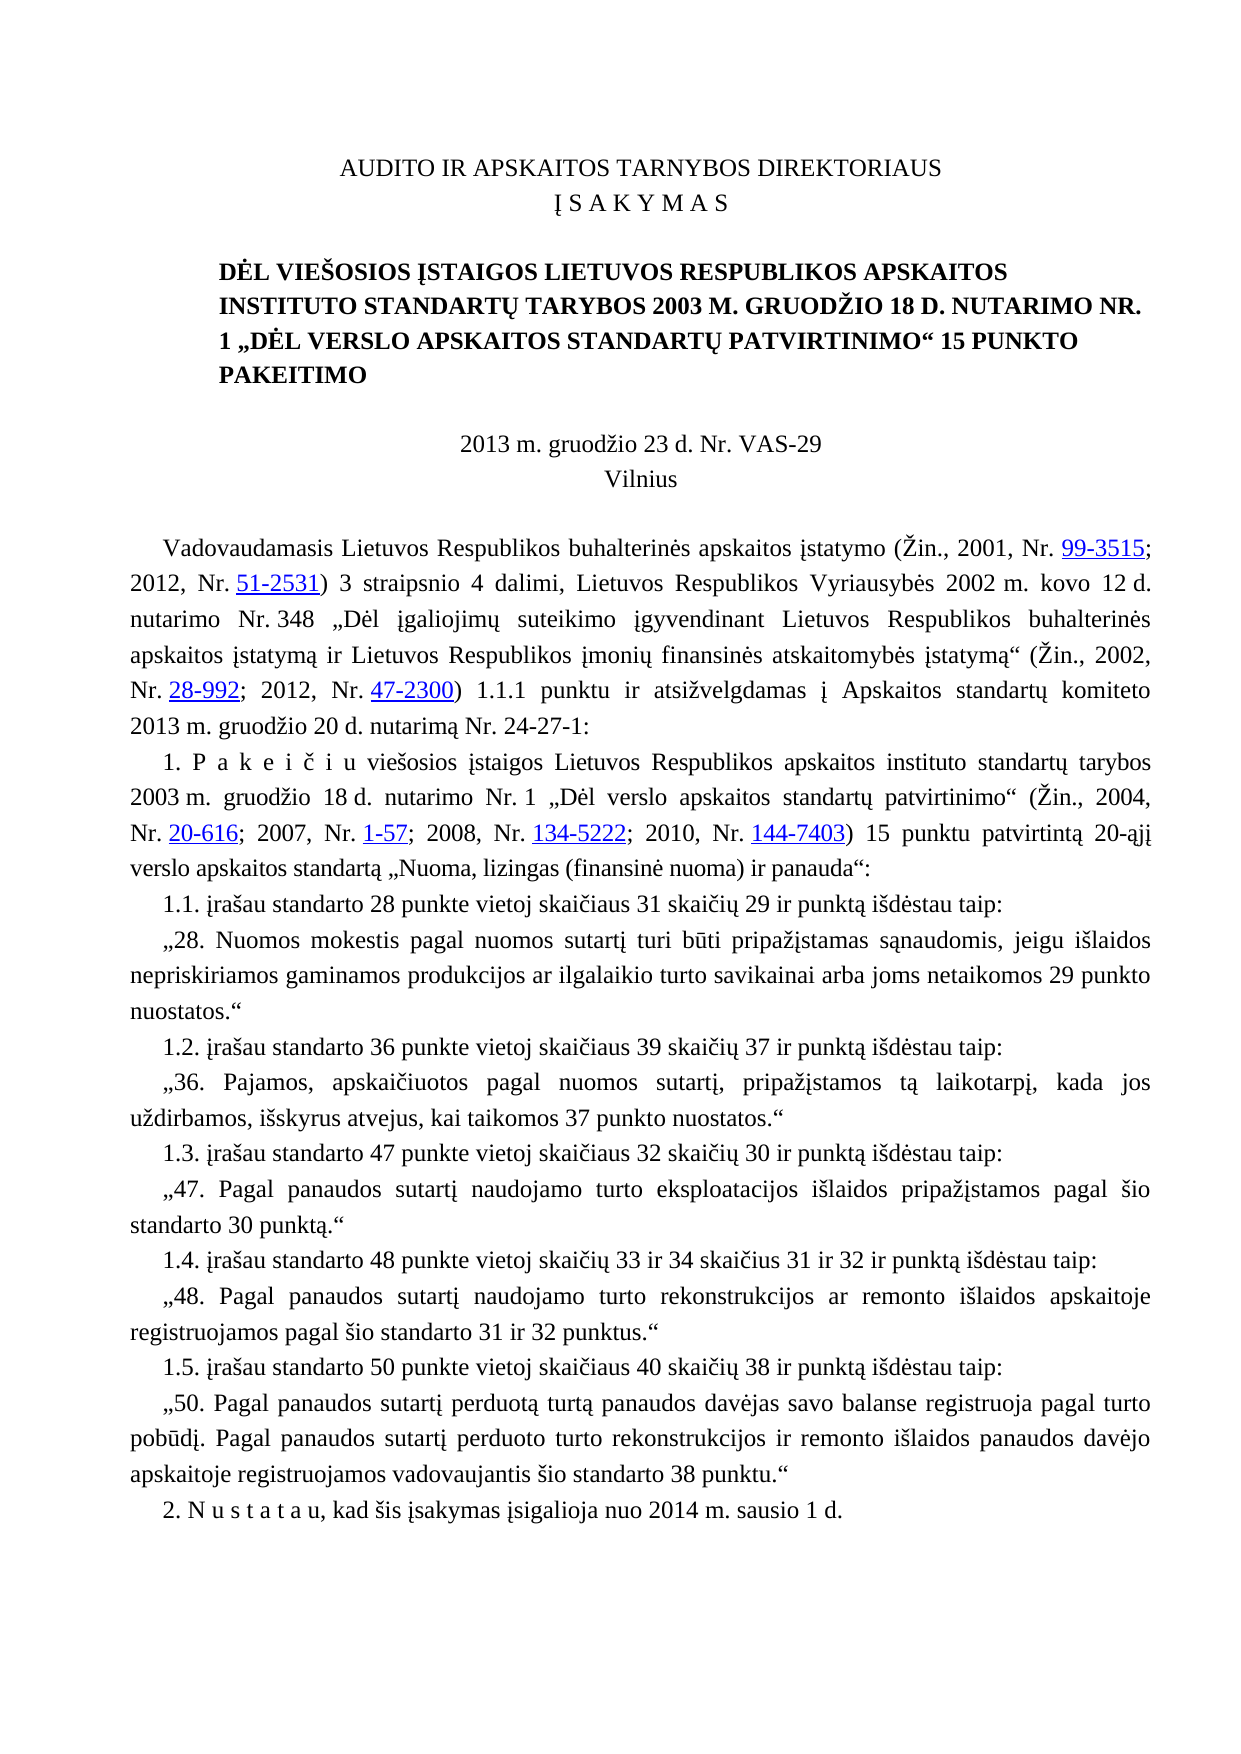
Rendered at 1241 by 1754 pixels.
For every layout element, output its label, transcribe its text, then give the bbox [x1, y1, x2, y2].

text „47. Pagal panaudos sutartį naudojamo turto eksploatacijos išlaidos pripažįstamos pagal šio standarto 30 punktą.“ [130, 1174, 1152, 1238]
text AUDITO IR APSKAITOS TARNYBOS DIREKTORIAUS [130, 153, 1152, 182]
text „28. Nuomos mokestis pagal nuomos sutartį turi būti pripažįstamas sąnaudomis, jeigu išlaidos nepriskiriamos gaminamos produkcijos ar ilgalaikio turto savikainai arba joms netaikomos 29 punkto nuostatos.“ [130, 925, 1152, 1025]
text Į S A K Y M A S [130, 188, 1152, 217]
text 1.4. įrašau standarto 48 punkte vietoj skaičių 33 ir 34 skaičius 31 ir 32 ir punktą išdėstau taip: [130, 1245, 1152, 1274]
text „36. Pajamos, apskaičiuotos pagal nuomos sutartį, pripažįstamos tą laikotarpį, kada jos uždirbamos, išskyrus atvejus, kai taikomos 37 punkto nuostatos.“ [130, 1067, 1152, 1132]
text „48. Pagal panaudos sutartį naudojamo turto rekonstrukcijos ar remonto išlaidos apskaitoje registruojamos pagal šio standarto 31 ir 32 punktus.“ [130, 1281, 1152, 1345]
text 1.1. įrašau standarto 28 punkte vietoj skaičiaus 31 skaičių 29 ir punktą išdėstau taip: [130, 889, 1152, 918]
text 1. P a k e i č i u viešosios įstaigos Lietuvos Respublikos apskaitos instituto standartų tarybos 2003 m. gruodžio 18 d. nutarimo Nr. 1 „Dėl verslo apskaitos standartų patvirtinimo“ (Žin., 2004, Nr. 20-616; 2007, Nr. 1-57; 2008, Nr. 134-5222; 2010, Nr. 144-7403) 15 punktu patvirtintą 20-ąjį verslo apskaitos standartą „Nuoma, lizingas (finansinė nuoma) ir panauda“: [130, 747, 1152, 882]
text 1.2. įrašau standarto 36 punkte vietoj skaičiaus 39 skaičių 37 ir punktą išdėstau taip: [130, 1032, 1152, 1060]
text 1.3. įrašau standarto 47 punkte vietoj skaičiaus 32 skaičių 30 ir punktą išdėstau taip: [130, 1138, 1152, 1167]
text DĖL VIEŠOSIOS ĮSTAIGOS LIETUVOS RESPUBLIKOS APSKAITOS INSTITUTO STANDARTŲ TARYBOS 2003 M. GRUODŽIO 18 D. NUTARIMO NR. 1 „DĖL VERSLO APSKAITOS STANDARTŲ PATVIRTINIMO“ 15 PUNKTO PAKEITIMO [218, 257, 1152, 389]
text „50. Pagal panaudos sutartį perduotą turtą panaudos davėjas savo balanse registruoja pagal turto pobūdį. Pagal panaudos sutartį perduoto turto rekonstrukcijos ir remonto išlaidos panaudos davėjo apskaitoje registruojamos vadovaujantis šio standarto 38 punktu.“ [130, 1388, 1152, 1488]
text 1.5. įrašau standarto 50 punkte vietoj skaičiaus 40 skaičių 38 ir punktą išdėstau taip: [130, 1352, 1152, 1381]
text 2013 m. gruodžio 23 d. Nr. VAS-29 [130, 429, 1152, 458]
text Vilnius [130, 464, 1152, 493]
text 2. N u s t a t a u, kad šis įsakymas įsigalioja nuo 2014 m. sausio 1 d. [130, 1495, 1152, 1523]
text Vadovaudamasis Lietuvos Respublikos buhalterinės apskaitos įstatymo (Žin., 2001, Nr. 99-3515; 2012, Nr. 51-2531) 3 straipsnio 4 dalimi, Lietuvos Respublikos Vyriausybės 2002 m. kovo 12 d. nutarimo Nr. 348 „Dėl įgaliojimų suteikimo įgyvendinant Lietuvos Respublikos buhalterinės apskaitos įstatymą ir Lietuvos Respublikos įmonių finansinės atskaitomybės įstatymą“ (Žin., 2002, Nr. 28-992; 2012, Nr. 47-2300) 1.1.1 punktu ir atsižvelgdamas į Apskaitos standartų komiteto 2013 m. gruodžio 20 d. nutarimą Nr. 24-27-1: [130, 533, 1152, 740]
